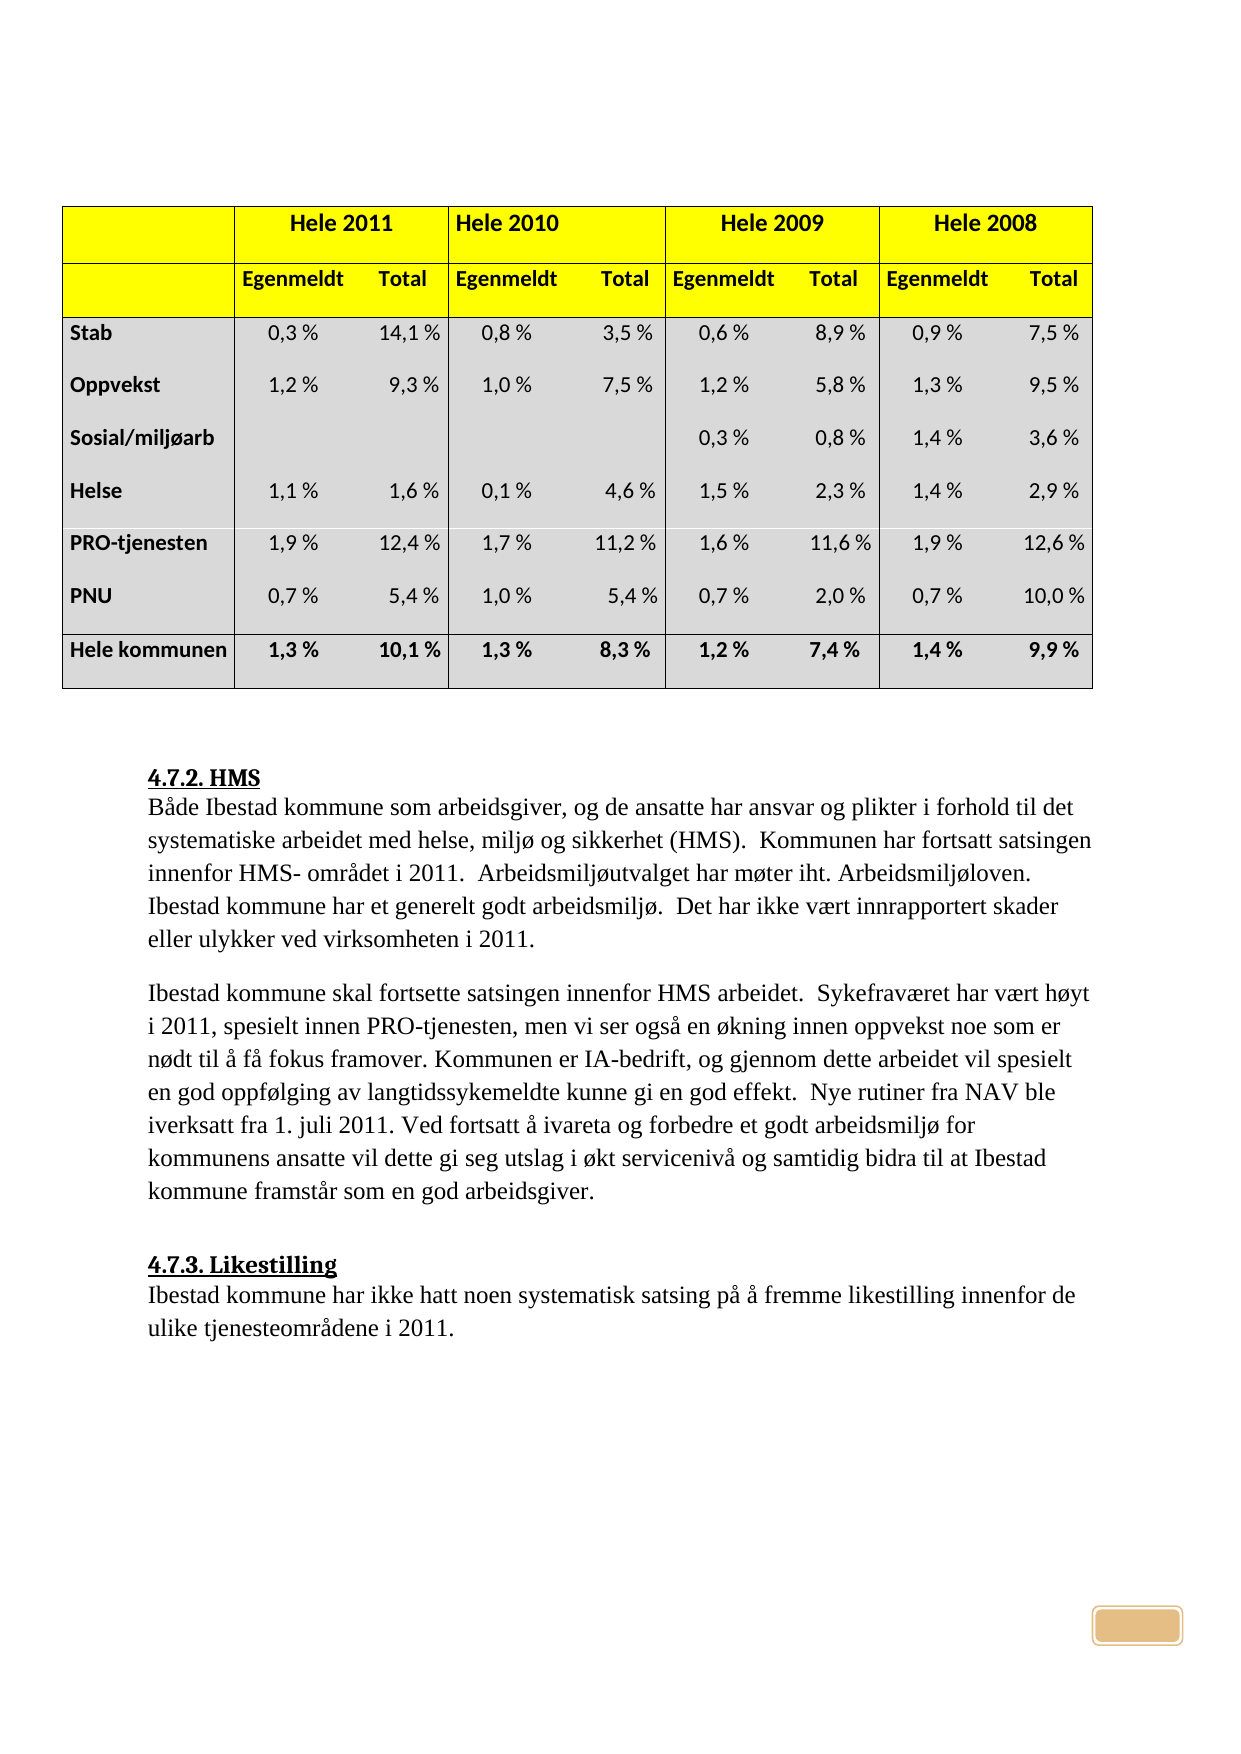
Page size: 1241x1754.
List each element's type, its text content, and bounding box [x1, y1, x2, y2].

table_cell Egenmeldt [449, 264, 565, 317]
table_cell [63, 207, 234, 263]
table_cell [565, 370, 585, 423]
table_cell [351, 635, 371, 688]
table_cell Helse [63, 476, 234, 528]
table_cell Sosial/miljøarb [63, 423, 234, 476]
table_cell [996, 581, 1015, 634]
table_cell Hele kommunen [63, 635, 234, 688]
table_cell Total [1015, 264, 1092, 317]
table_cell 1,2 % [235, 370, 351, 423]
table_cell 1,0 % [449, 370, 565, 423]
table_cell 2,0 % [802, 581, 879, 634]
table_cell 7,4 % [802, 635, 879, 688]
table_cell [585, 207, 665, 263]
table_cell 9,9 % [1015, 635, 1092, 688]
table_cell [782, 318, 802, 370]
table_cell 14,1 % [371, 318, 448, 370]
table_cell [996, 423, 1015, 476]
table_cell 1,6 % [371, 476, 448, 528]
table_cell 5,8 % [802, 370, 879, 423]
table_cell 1,4 % [880, 476, 996, 528]
table_cell [996, 635, 1015, 688]
table_cell Oppvekst [63, 370, 234, 423]
table_cell [879, 148, 996, 206]
table_cell 8,3 % [585, 635, 665, 688]
table_cell Stab [63, 318, 234, 370]
table_cell 0,8 % [802, 423, 879, 476]
table_cell [565, 264, 585, 317]
table_cell 1,2 % [666, 635, 782, 688]
text Både Ibestad kommune som arbeidsgiver, og de ansatte har ansvar og plikter i forhold til det systematiske arbeidet med helse, miljø og sikkerhet (HMS). Kommunen har fortsatt satsingen innenfor HMS- området i 2011. Arbeidsmiljøutvalget har møter iht. Arbeidsmiljøloven. Ibestad kommune har et generelt godt arbeidsmiljø. Det har ikke vært innrapportert skader eller ulykker ved virksomheten i 2011. [148, 792, 1092, 953]
table_cell Hele 2011 [235, 207, 448, 263]
table_cell 0 [565, 207, 585, 263]
table_cell [996, 148, 1015, 206]
table_cell [565, 476, 585, 528]
table_cell 1,0 % [449, 581, 565, 634]
table_cell [996, 318, 1015, 370]
text Ibestad kommune skal fortsette satsingen innenfor HMS arbeidet. Sykefraværet har vært høyt i 2011, spesielt innen PRO-tjenesten, men vi ser også en økning innen oppvekst noe som er nødt til å få fokus framover. Kommunen er IA-bedrift, og gjennom dette arbeidet vil spesielt en god oppfølging av langtidssykemeldte kunne gi en god effekt. Nye rutiner fra NAV ble iverksatt fra 1. juli 2011. Ved fortsatt å ivareta og forbedre et godt arbeidsmiljø for kommunens ansatte vil dette gi seg utslag i økt servicenivå og samtidig bidra til at Ibestad kommune framstår som en god arbeidsgiver. [148, 978, 1092, 1205]
table_cell 1,3 % [880, 370, 996, 423]
table_cell Total [371, 264, 448, 317]
table_cell 0,8 % [449, 318, 565, 370]
table_cell 11,2 % [585, 529, 665, 581]
table_cell [235, 148, 351, 206]
table_cell [371, 423, 448, 476]
table_cell 1,7 % [449, 529, 565, 581]
table_cell 2,3 % [802, 476, 879, 528]
table_cell [63, 264, 234, 317]
table_cell [996, 370, 1015, 423]
table_cell 9,5 % [1015, 370, 1092, 423]
table_cell [565, 529, 585, 581]
table_cell [565, 635, 585, 688]
table_cell 1,4 % [880, 635, 996, 688]
table_cell 11,6 % [802, 529, 879, 581]
table_cell 10,0 % [1015, 581, 1092, 634]
table_cell 0,7 % [880, 581, 996, 634]
text Ibestad kommune har ikke hatt noen systematisk satsing på å fremme likestilling innenfor de ulike tjenesteområdene i 2011. [148, 1280, 1092, 1374]
table_cell [565, 148, 585, 206]
table_cell [782, 529, 802, 581]
table_cell 12,6 % [1015, 529, 1092, 581]
table_cell 10,1 % [371, 635, 448, 688]
table_cell Hele 2008 [880, 207, 1092, 263]
table_cell PRO-tjenesten [63, 529, 234, 581]
table_cell [449, 423, 565, 476]
table_cell Total [585, 264, 665, 317]
table_cell 5,4 % [585, 581, 665, 634]
table_cell [782, 581, 802, 634]
table_cell 1,4 % [880, 423, 996, 476]
table_cell 7,5 % [585, 370, 665, 423]
table_cell 1,1 % [235, 476, 351, 528]
table_cell 8,9 % [802, 318, 879, 370]
table_cell Total [802, 264, 879, 317]
table_cell [782, 148, 802, 206]
table_cell [351, 318, 371, 370]
table_cell [782, 423, 802, 476]
table_cell 4,6 % [585, 476, 665, 528]
table_cell [996, 476, 1015, 528]
table_cell 1,3 % [449, 635, 565, 688]
table_cell 7,5 % [1015, 318, 1092, 370]
table_cell 12,4 % [371, 529, 448, 581]
table_cell [351, 581, 371, 634]
table_cell 9,3 % [371, 370, 448, 423]
table_cell 0,3 % [235, 318, 351, 370]
table_cell 0,1 % [449, 476, 565, 528]
table_cell Hele 2009 [666, 207, 879, 263]
table_cell [351, 476, 371, 528]
table_cell [782, 635, 802, 688]
table_cell [565, 318, 585, 370]
table_cell 1,9 % [880, 529, 996, 581]
table_cell Egenmeldt [235, 264, 351, 317]
table_cell [448, 148, 565, 206]
table_cell 1,9 % [235, 529, 351, 581]
table_cell [665, 148, 782, 206]
table_cell [782, 476, 802, 528]
table_cell 0,3 % [666, 423, 782, 476]
table_cell 1,2 % [666, 370, 782, 423]
table_cell [235, 423, 351, 476]
table_cell 1,6 % [666, 529, 782, 581]
table_cell 1,5 % [666, 476, 782, 528]
table_cell 3,6 % [1015, 423, 1092, 476]
table_cell [565, 423, 585, 476]
table_cell 1,3 % [235, 635, 351, 688]
table_cell [351, 148, 371, 206]
table_cell [351, 529, 371, 581]
table_cell [63, 148, 235, 206]
table_cell PNU [63, 581, 234, 634]
table_cell [371, 148, 448, 206]
table_cell [351, 423, 371, 476]
text 4.7.2. HMS [148, 763, 1092, 792]
table_cell 0,7 % [666, 581, 782, 634]
table_cell [782, 370, 802, 423]
table_cell 0,9 % [880, 318, 996, 370]
table_cell [565, 581, 585, 634]
table_cell [996, 264, 1015, 317]
table_cell [585, 423, 665, 476]
table_cell [782, 264, 802, 317]
table_cell [351, 264, 371, 317]
table_cell 2,9 % [1015, 476, 1092, 528]
table_cell 0,7 % [235, 581, 351, 634]
table_cell [351, 370, 371, 423]
table_cell [802, 148, 879, 206]
table_cell 3,5 % [585, 318, 665, 370]
table_cell Egenmeldt [666, 264, 782, 317]
table_cell [1015, 148, 1092, 206]
table_cell [996, 529, 1015, 581]
table_cell 5,4 % [371, 581, 448, 634]
table_cell Hele 2010 [449, 207, 565, 263]
table_cell [585, 148, 665, 206]
text 4.7.3. Likestilling [148, 1251, 1092, 1280]
table_cell 0,6 % [666, 318, 782, 370]
table_cell Egenmeldt [880, 264, 996, 317]
